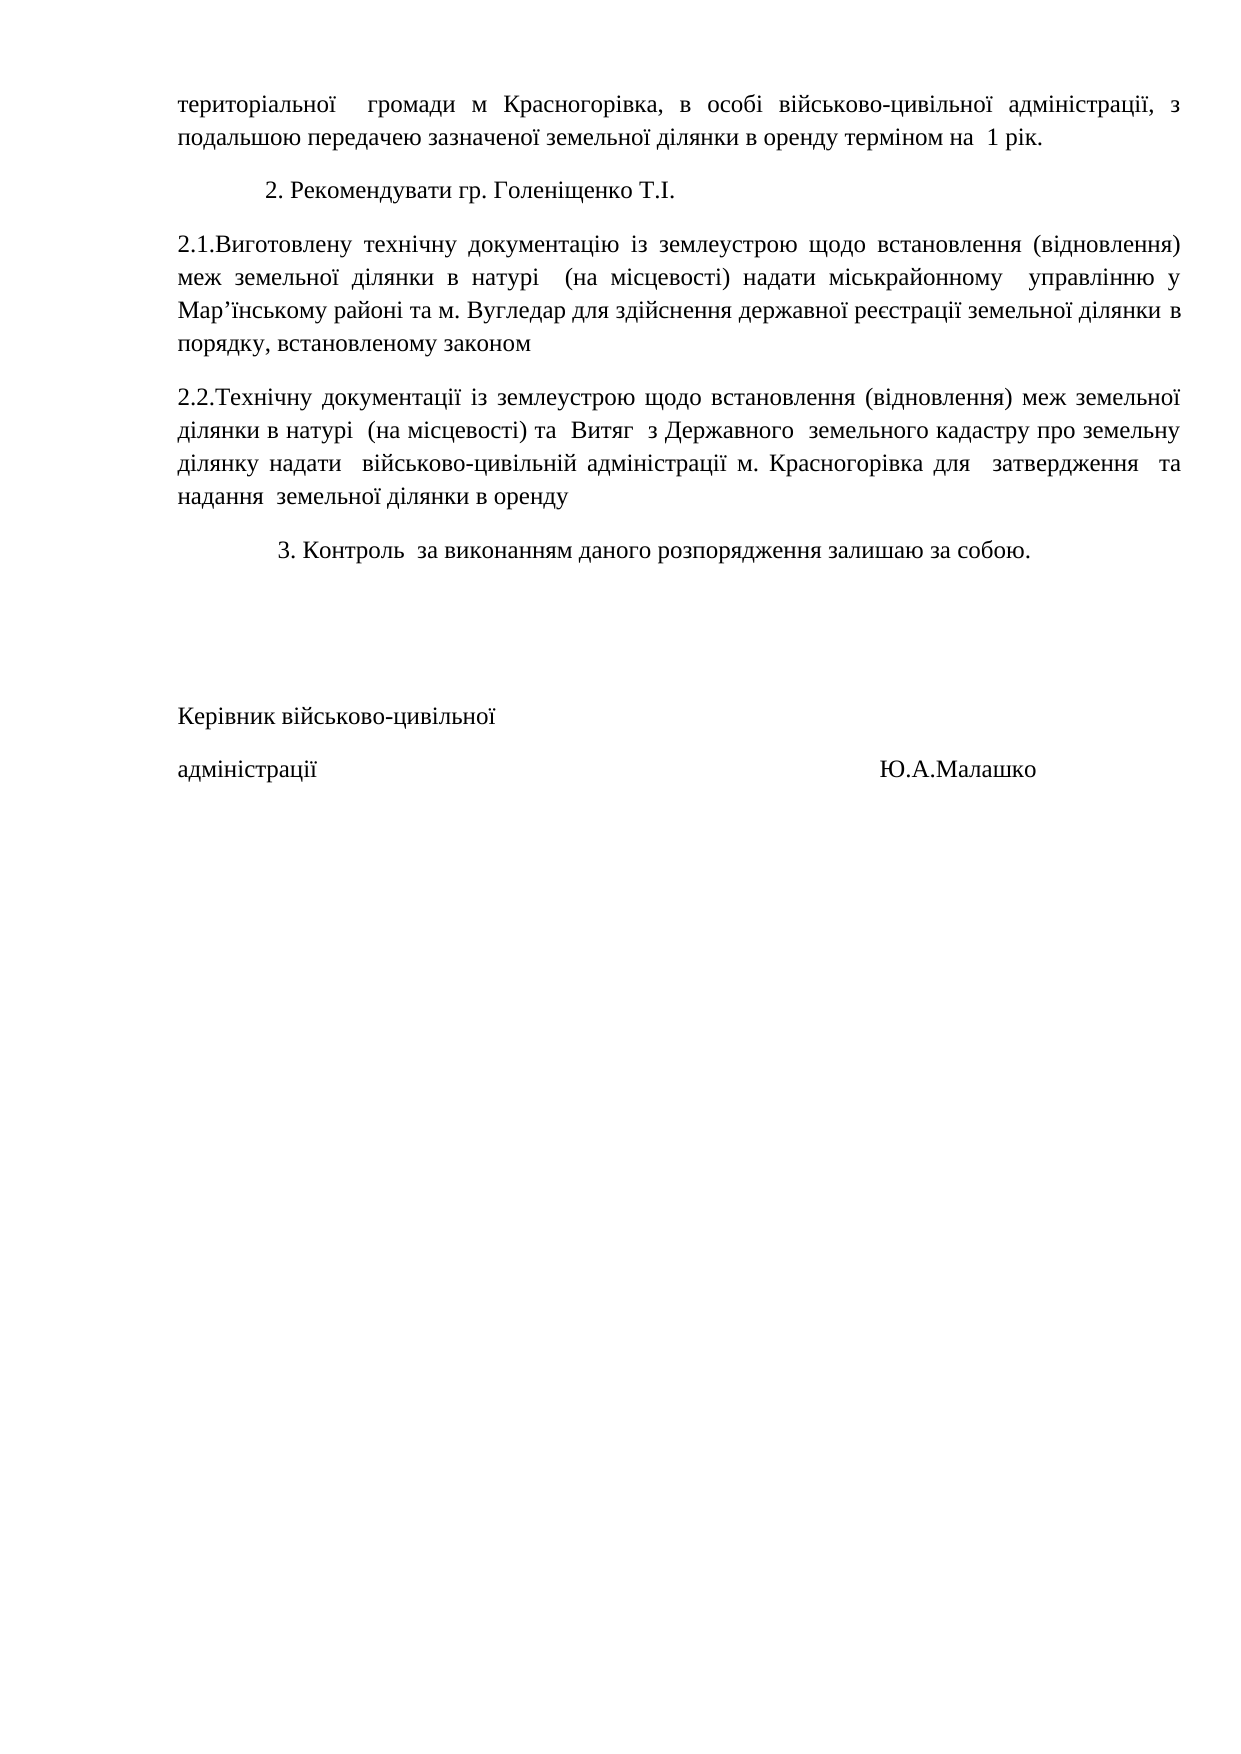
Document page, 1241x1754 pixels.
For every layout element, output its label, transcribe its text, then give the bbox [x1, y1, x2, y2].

text Керівник військово-цивільної [177, 701, 1181, 729]
text 2. Рекомендувати гр. Голеніщенко Т.І. [177, 176, 1181, 204]
text 3. Контроль за виконанням даного розпорядження залишаю за собою. [177, 535, 1181, 564]
text 2.2.Технічну документації із землеустрою щодо встановлення (відновлення) меж земельної ділянки в натурі (на місцевості) та Витяг з Державного земельного кадастру про земельну ділянку надати військово-цивільній адміністрації м. Красногорівка для затвердження та надання земельної ділянки в оренду [177, 382, 1181, 510]
text адміністрації Ю.А.Малашко [177, 754, 1181, 783]
text 2.1.Виготовлену технічну документацію із землеустрою щодо встановлення (відновлення) меж земельної ділянки в натурі (на місцевості) надати міськрайонному управлінню у Мар’їнському районі та м. Вугледар для здійснення державної реєстрації земельної ділянки в порядку, встановленому законом [177, 229, 1181, 357]
text територіальної громади м Красногорівка, в особі військово-цивільної адміністрації, з подальшою передачею зазначеної земельної ділянки в оренду терміном на 1 рік. [177, 89, 1181, 150]
